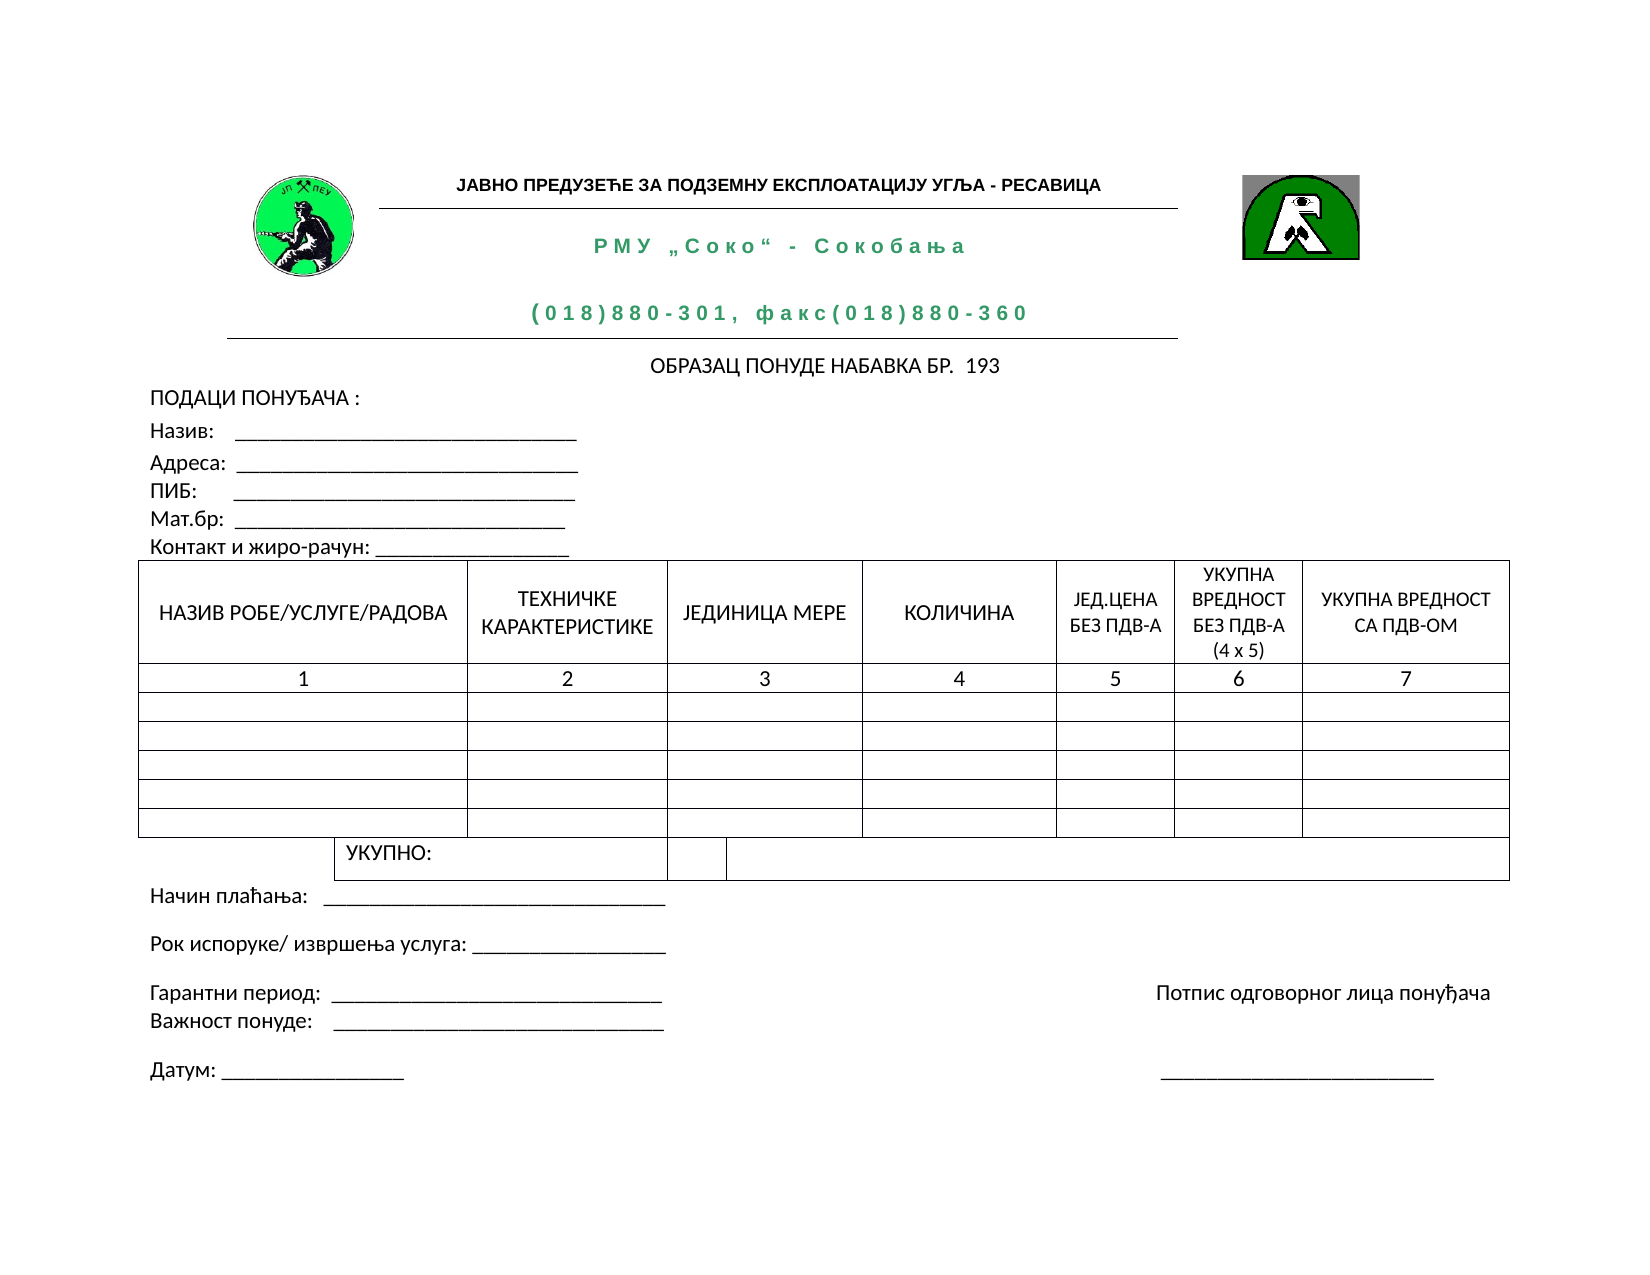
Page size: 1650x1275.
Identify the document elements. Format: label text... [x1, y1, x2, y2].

table_cell [139, 809, 467, 837]
table_header УКУПНА ВРЕДНОСТ БЕЗ ПДВ-А (4 x 5) [1175, 561, 1302, 663]
table_cell 4 [863, 664, 1056, 692]
table_header ТЕХНИЧКЕ КАРАКТЕРИСТИКЕ [468, 561, 667, 663]
table_cell [668, 751, 862, 779]
table_cell 5 [1057, 664, 1174, 692]
text Датум: ________________ ________________________ [150, 1055, 1500, 1083]
table_cell [139, 751, 467, 779]
text Контакт и жиро-рачун: _________________ [150, 532, 1500, 560]
table_header УКУПНА ВРЕДНОСТ СА ПДВ-ОМ [1303, 561, 1509, 663]
table_cell УКУПНО: [335, 838, 667, 880]
table_cell 6 [1175, 664, 1302, 692]
table_cell [863, 751, 1056, 779]
table_cell [863, 722, 1056, 750]
table_cell [468, 809, 667, 837]
table_cell [668, 722, 862, 750]
table_cell 3 [668, 664, 862, 692]
text Рок испоруке/ извршења услуга: _________________ [150, 929, 1500, 958]
table_cell РМУ „Соко“ - Сокобања (018)880-301, факс(018)880-360 [379, 209, 1178, 338]
table_cell [1175, 722, 1302, 750]
table_cell [139, 722, 467, 750]
table_cell [1303, 809, 1509, 837]
table_cell [139, 780, 467, 808]
table_header ЈЕДИНИЦА МЕРЕ [668, 561, 862, 663]
table_cell [668, 809, 862, 837]
text Назив: ______________________________ [150, 416, 1500, 444]
table_cell 7 [1303, 664, 1509, 692]
table_cell [1057, 780, 1174, 808]
table_header ЈАВНО ПРЕДУЗЕЋЕ ЗА ПОДЗЕМНУ ЕКСПЛОАТАЦИЈУ УГЉА - РЕСАВИЦА [379, 150, 1178, 208]
table_cell [1175, 809, 1302, 837]
table_cell [668, 693, 862, 721]
text ОБРАЗАЦ ПОНУДЕ НАБАВКА БР. 193 [150, 351, 1500, 379]
table_cell [1303, 751, 1509, 779]
table_cell [1175, 780, 1302, 808]
text Мат.бр: _____________________________ [150, 504, 1500, 532]
table_cell [727, 838, 1509, 880]
table_cell 1 [139, 664, 467, 692]
table_header КОЛИЧИНА [863, 561, 1056, 663]
table_cell [468, 780, 667, 808]
table_cell [139, 693, 467, 721]
table_cell [468, 751, 667, 779]
text ПОДАЦИ ПОНУЂАЧА : [150, 383, 1500, 412]
text Гарантни период: _____________________________ Потпис одговорног лица понуђача Важност понуде: _____________________________ [150, 978, 1500, 1034]
text ПИБ: ______________________________ [150, 476, 1500, 504]
table_cell [863, 809, 1056, 837]
table_cell [863, 693, 1056, 721]
table_cell [1303, 693, 1509, 721]
table_cell [1303, 780, 1509, 808]
table_cell [1303, 722, 1509, 750]
table_cell [1057, 693, 1174, 721]
table_cell [468, 722, 667, 750]
table_header ЈЕД.ЦЕНА БЕЗ ПДВ-А [1057, 561, 1174, 663]
table_cell [668, 838, 726, 880]
table_header НАЗИВ РОБЕ/УСЛУГЕ/РАДОВА [139, 561, 467, 663]
table_header [227, 150, 379, 338]
table_cell [1175, 751, 1302, 779]
picture [252, 175, 354, 277]
table_cell [1175, 693, 1302, 721]
picture [1242, 175, 1360, 260]
table_cell [468, 693, 667, 721]
text Начин плаћања: ______________________________ [150, 881, 1500, 909]
table_cell 2 [468, 664, 667, 692]
text Адреса: ______________________________ [150, 448, 1500, 476]
table_cell [1057, 751, 1174, 779]
table_cell [139, 838, 334, 880]
table_header [1178, 150, 1424, 338]
table_cell [863, 780, 1056, 808]
table_cell [668, 780, 862, 808]
table_cell [1057, 809, 1174, 837]
table_cell [1057, 722, 1174, 750]
